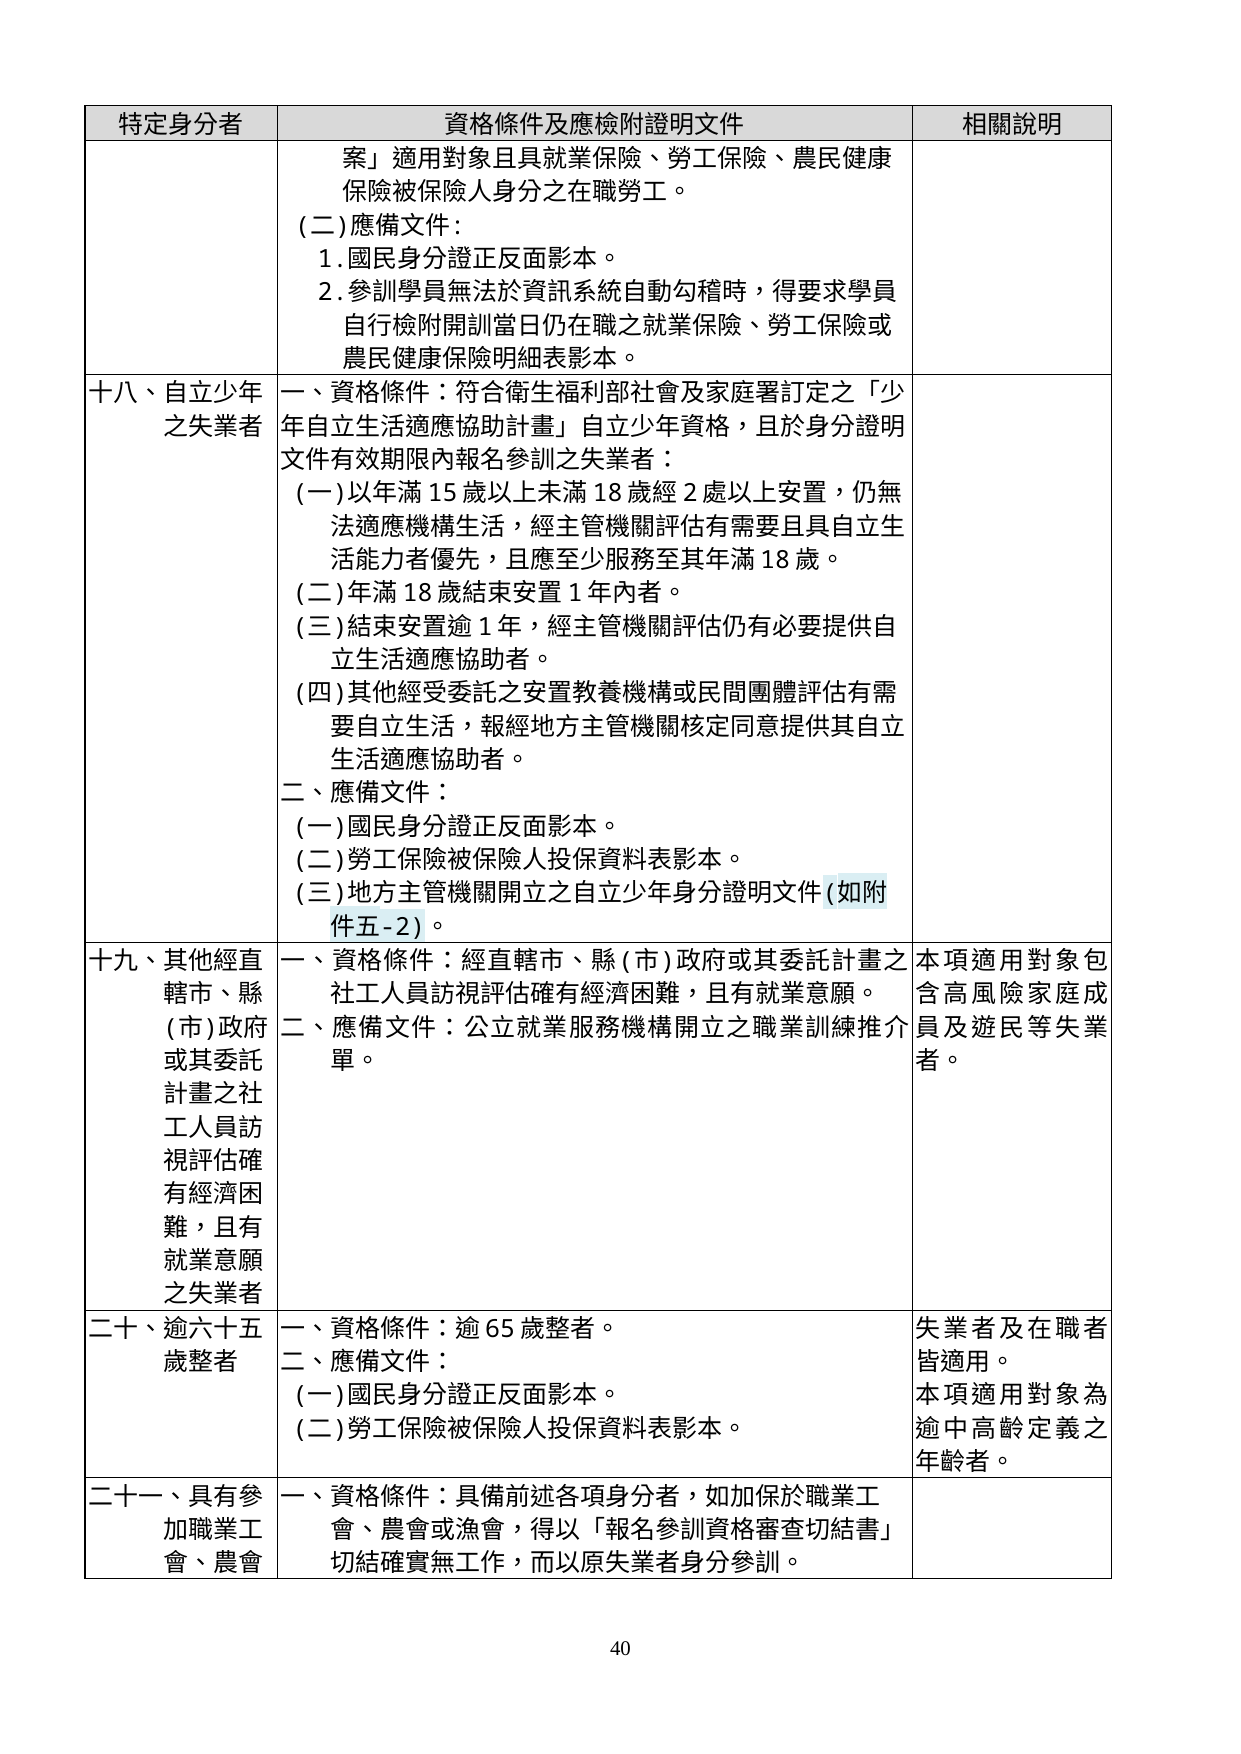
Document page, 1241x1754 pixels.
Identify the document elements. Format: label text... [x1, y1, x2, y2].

table_cell 本項適用對象包含高風險家庭成員及遊民等失業者。 [913, 943, 1111, 1309]
table_header 相關說明 [913, 106, 1111, 140]
table_cell [913, 1478, 1111, 1578]
table_cell 一、資格條件：經直轄市、縣(市)政府或其委託計畫之社工人員訪視評估確有經濟困難，且有就業意願。 二、應備文件：公立就業服務機構開立之職業訓練推介單。 [278, 943, 912, 1309]
table_header 特定身分者 [86, 106, 277, 140]
table_cell 十八、自立少年之失業者 [86, 375, 277, 942]
table_cell 一、資格條件：具備前述各項身分者，如加保於職業工會、農會或漁會，得以「報名參訓資格審查切結書」切結確實無工作，而以原失業者身分參訓。 [278, 1478, 912, 1578]
table_cell 十九、其他經直轄市、縣(市)政府或其委託計畫之社工人員訪視評估確有經濟困難，且有就業意願之失業者 [86, 943, 277, 1309]
table_cell 失業者及在職者皆適用。 本項適用對象為逾中高齡定義之年齡者。 [913, 1311, 1111, 1477]
table_cell 二十一、具有參加職業工會、農會 [86, 1478, 277, 1578]
table_cell [86, 141, 277, 374]
table_header 資格條件及應檢附證明文件 [278, 106, 912, 140]
table_cell 一、資格條件：逾65歲整者。 二、應備文件： (一)國民身分證正反面影本。 (二)勞工保險被保險人投保資料表影本。 [278, 1311, 912, 1477]
table_cell [913, 375, 1111, 942]
table_cell 案」適用對象且具就業保險、勞工保險、農民健康保險被保險人身分之在職勞工。 (二)應備文件: 1.國民身分證正反面影本。 2.參訓學員無法於資訊系統自動勾稽時，得要求學員自行檢附開訓當日仍在職之就業保險、勞工保險或農民健康保險明細表影本。 [278, 141, 912, 374]
table_cell [913, 141, 1111, 374]
table_cell 資格條件：符合衛生福利部社會及家庭署訂定之「少年自立生活適應協助計畫」自立少年資格，且於身分證明文件有效期限內報名參訓之失業者： (一)以年滿15歲以上未滿18歲經2處以上安置，仍無法適應機構生活，經主管機關評估有需要且具自立生活能力者優先，且應至少服務至其年滿18歲。 (二)年滿18歲結束安置1年內者。 (三)結束安置逾1年，經主管機關評估仍有必要提供自立生活適應協助者。 (四)其他經受委託之安置教養機構或民間團體評估有需要自立生活，報經地方主管機關核定同意提供其自立生活適應協助者。 應備文件： (一)國民身分證正反面影本。 (二)勞工保險被保險人投保資料表影本。 (三)地方主管機關開立之自立少年身分證明文件(如附件五-2)。 [278, 375, 912, 942]
table_cell 二十、逾六十五歲整者 [86, 1311, 277, 1477]
